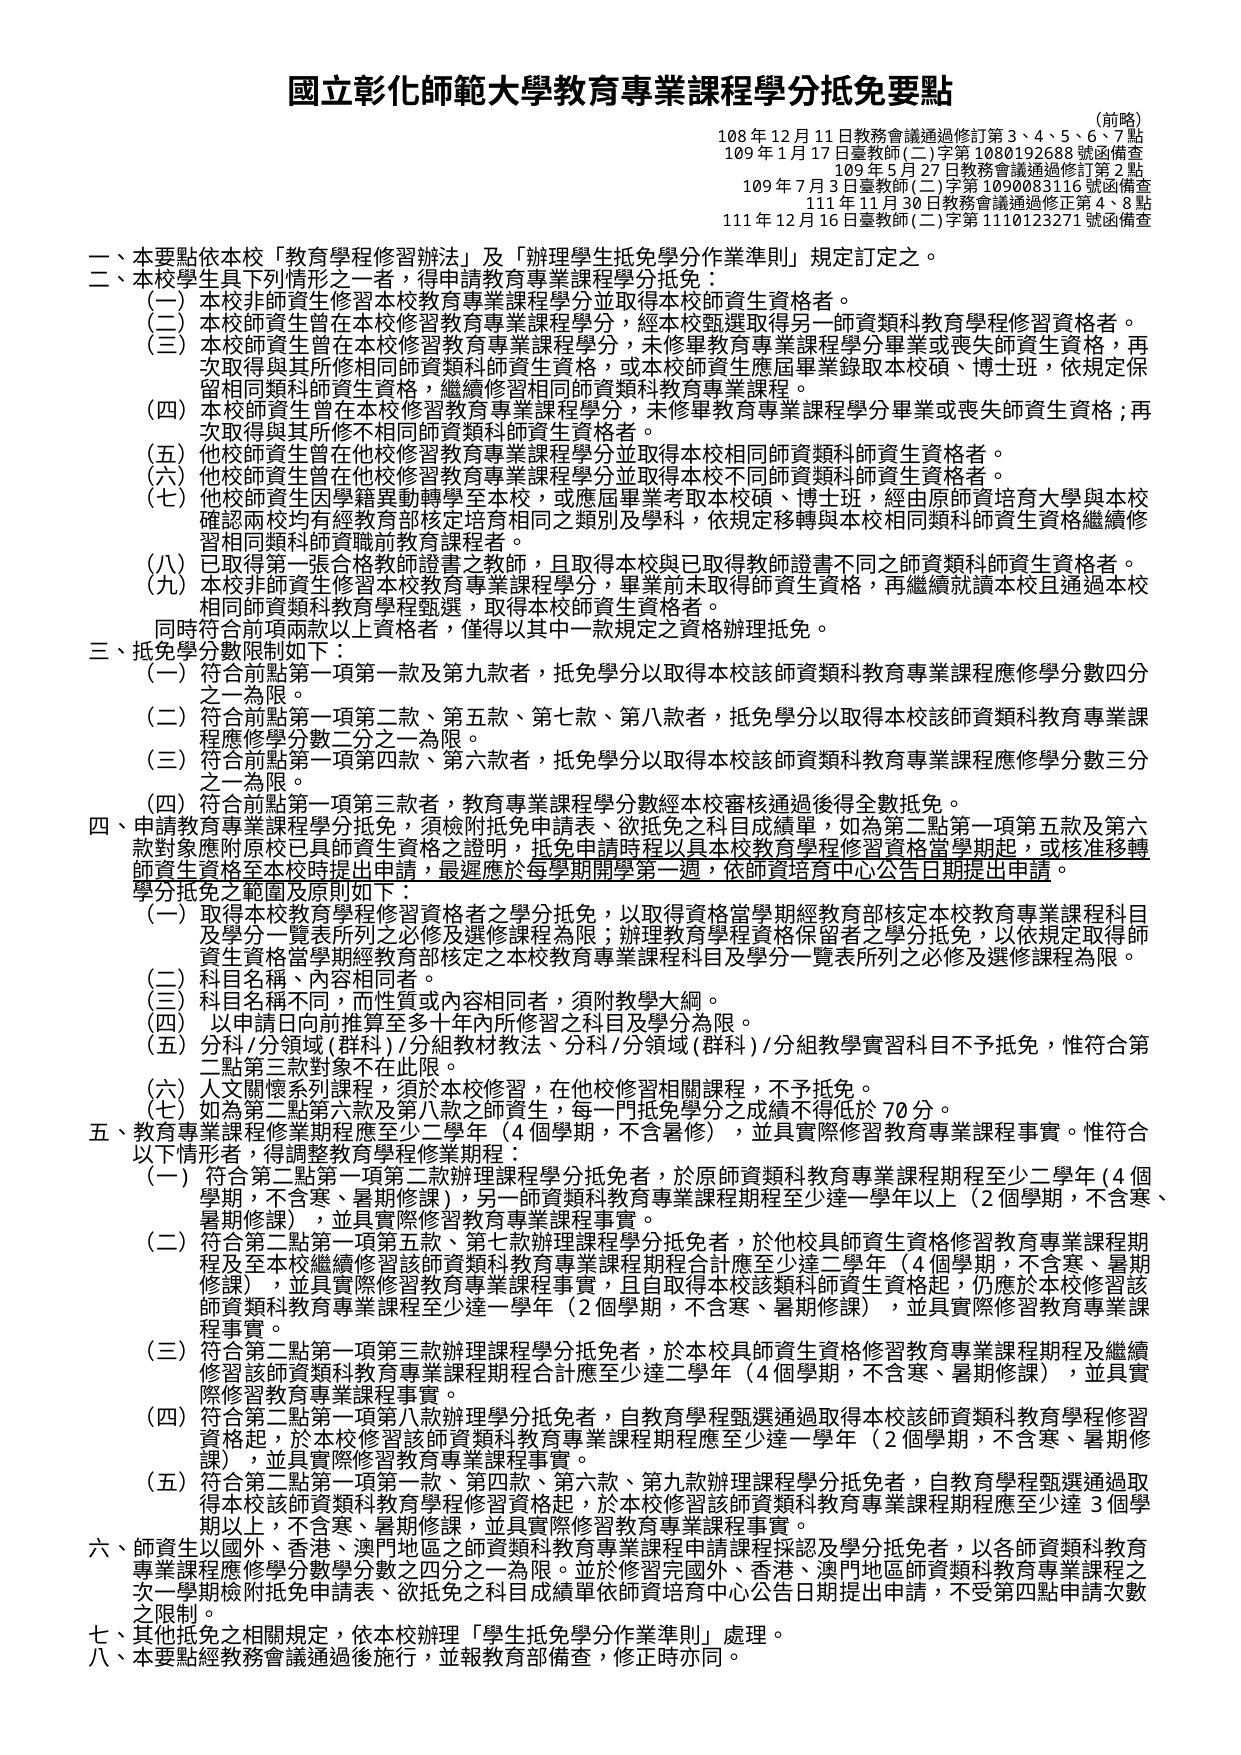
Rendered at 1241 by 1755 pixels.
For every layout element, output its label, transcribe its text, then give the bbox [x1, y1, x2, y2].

text 同時符合前項兩款以上資格者，僅得以其中一款規定之資格辦理抵免。 [133, 620, 1152, 642]
text （四）本校師資生曾在本校修習教育專業課程學分，未修畢教育專業課程學分畢業或喪失師資生資格;再次取得與其所修不相同師資類科師資生資格者。 [134, 401, 1152, 445]
text 五、教育專業課程修業期程應至少二學年（4個學期，不含暑修），並具實際修習教育專業課程事實。惟符合以下情形者，得調整教育學程修業期程： [89, 1123, 1152, 1167]
text 學分抵免之範圍及原則如下： [133, 883, 1152, 904]
text （六）人文關懷系列課程，須於本校修習，在他校修習相關課程，不予抵免。 [150, 1079, 182, 1101]
text 一、本要點依本校「教育學程修習辦法」及「辦理學生抵免學分作業準則」規定訂定之。 [89, 248, 1152, 270]
text （五）符合第二點第一項第一款、第四款、第六款、第九款辦理課程學分抵免者，自教育學程甄選通過取得本校該師資類科教育學程修習資格起，於本校修習該師資類科教育專業課程期程應至少達3個學期以上，不含寒、暑期修課，並具實際修習教育專業課程事實。 [134, 1473, 1152, 1539]
text （三）符合第二點第一項第三款辦理課程學分抵免者，於本校具師資生資格修習教育專業課程期程及繼續修習該師資類科教育專業課程期程合計應至少達二學年（4個學期，不含寒、暑期修課），並具實際修習教育專業課程事實。 [134, 1342, 1152, 1408]
text （前略） [89, 113, 1152, 129]
text （二）科目名稱、內容相同者。 [134, 970, 1152, 992]
text （五）他校師資生曾在他校修習教育專業課程學分並取得本校相同師資類科師資生資格者。 [134, 445, 1152, 467]
text （七）他校師資生因學籍異動轉學至本校，或應屆畢業考取本校碩、博士班，經由原師資培育大學與本校確認兩校均有經教育部核定培育相同之類別及學科，依規定移轉與本校相同類科師資生資格繼續修習相同類科師資職前教育課程者。 [134, 489, 1152, 554]
text （五）分科/分領域(群科)/分組教材教法、分科/分領域(群科)/分組教學實習科目不予抵免，惟符合第二點第三款對象不在此限。 [134, 1036, 1152, 1079]
text （四） 以申請日向前推算至多十年內所修習之科目及學分為限。 [134, 1014, 1152, 1036]
text （一）本校非師資生修習本校教育專業課程學分並取得本校師資生資格者。 [134, 292, 1152, 314]
text （六）人文關懷系列課程，須於本校修習，在他校修習相關課程，不予抵免。 [180, 1079, 1152, 1101]
text （一）符合前點第一項第一款及第九款者，抵免學分以取得本校該師資類科教育專業課程應修學分數四分之一為限。 [134, 664, 1152, 708]
text （二）本校師資生曾在本校修習教育專業課程學分，經本校甄選取得另一師資類科教育學程修習資格者。 [134, 314, 1152, 336]
text 二、本校學生具下列情形之一者，得申請教育專業課程學分抵免： [89, 270, 1152, 292]
text （一）取得本校教育學程修習資格者之學分抵免，以取得資格當學期經教育部核定本校教育專業課程科目及學分一覽表所列之必修及選修課程為限；辦理教育學程資格保留者之學分抵免，以依規定取得師資生資格當學期經教育部核定之本校教育專業課程科目及學分一覽表所列之必修及選修課程為限。 [134, 904, 1152, 970]
text （四）符合第二點第一項第八款辦理學分抵免者，自教育學程甄選通過取得本校該師資類科教育學程修習資格起，於本校修習該師資類科教育專業課程期程應至少達一學年（2個學期，不含寒、暑期修課），並具實際修習教育專業課程事實。 [134, 1408, 1152, 1473]
text （七）如為第二點第六款及第八款之師資生，每一門抵免學分之成績不得低於70分。 [134, 1101, 1152, 1123]
text 七、其他抵免之相關規定，依本校辦理「學生抵免學分作業準則」處理。 [89, 1626, 1152, 1648]
text （三）符合前點第一項第四款、第六款者，抵免學分以取得本校該師資類科教育專業課程應修學分數三分之一為限。 [134, 751, 1152, 795]
text 111年12月16日臺教師(二)字第1110123271號函備查 [89, 213, 1152, 229]
text （四）符合前點第一項第三款者，教育專業課程學分數經本校審核通過後得全數抵免。 [134, 795, 1152, 817]
text 八、本要點經教務會議通過後施行，並報教育部備查，修正時亦同。 [89, 1648, 1152, 1670]
text 三、抵免學分數限制如下： [89, 642, 1152, 664]
text 四、申請教育專業課程學分抵免，須檢附抵免申請表、欲抵免之科目成績單，如為第二點第一項第五款及第六款對象應附原校已具師資生資格之證明，抵免申請時程以具本校教育學程修習資格當學期起，或核准移轉師資生資格至本校時提出申請，最遲應於每學期開學第一週，依師資培育中心公告日期提出申請。 [89, 817, 1152, 883]
text 109年7月3日臺教師(二)字第1090083116號函備查 [89, 179, 1152, 196]
text （一) 符合第二點第一項第二款辦理課程學分抵免者，於原師資類科教育專業課程期程至少二學年(4個學期，不含寒、暑期修課)，另一師資類科教育專業課程期程至少達一學年以上（2個學期，不含寒、暑期修課），並具實際修習教育專業課程事實。 [134, 1167, 1152, 1233]
text （三）科目名稱不同，而性質或內容相同者，須附教學大綱。 [134, 992, 1152, 1014]
text （二）符合前點第一項第二款、第五款、第七款、第八款者，抵免學分以取得本校該師資類科教育專業課程應修學分數二分之一為限。 [134, 708, 1152, 751]
text 111年11月30日教務會議通過修正第4、8點 [89, 196, 1152, 213]
text 六、師資生以國外、香港、澳門地區之師資類科教育專業課程申請課程採認及學分抵免者，以各師資類科教育專業課程應修學分數學分數之四分之一為限。並於修習完國外、香港、澳門地區師資類科教育專業課程之次一學期檢附抵免申請表、欲抵免之科目成績單依師資培育中心公告日期提出申請，不受第四點申請次數之限制。 [89, 1539, 1152, 1626]
text （二）符合第二點第一項第五款、第七款辦理課程學分抵免者，於他校具師資生資格修習教育專業課程期程及至本校繼續修習該師資類科教育專業課程期程合計應至少達二學年（4個學期，不含寒、暑期修課），並具實際修習教育專業課程事實，且自取得本校該類科師資生資格起，仍應於本校修習該師資類科教育專業課程至少達一學年（2個學期，不含寒、暑期修課），並具實際修習教育專業課程事實。 [134, 1233, 1152, 1342]
text 109年5月27日教務會議通過修訂第2點 [89, 163, 1152, 179]
text （九）本校非師資生修習本校教育專業課程學分，畢業前未取得師資生資格，再繼續就讀本校且通過本校相同師資類科教育學程甄選，取得本校師資生資格者。 [134, 576, 1152, 620]
text （三）本校師資生曾在本校修習教育專業課程學分，未修畢教育專業課程學分畢業或喪失師資生資格，再次取得與其所修相同師資類科師資生資格，或本校師資生應屆畢業錄取本校碩、博士班，依規定保留相同類科師資生資格，繼續修習相同師資類科教育專業課程。 [134, 336, 1152, 401]
text 108年12月11日教務會議通過修訂第3、4、5、6、7點 [89, 129, 1152, 146]
text 國立彰化師範大學教育專業課程學分抵免要點 [89, 64, 1152, 113]
text 109年1月17日臺教師(二)字第1080192688號函備查 [89, 146, 1152, 163]
text （六）他校師資生曾在他校修習教育專業課程學分並取得本校不同師資類科師資生資格者。 [134, 467, 1152, 489]
text （八）已取得第一張合格教師證書之教師，且取得本校與已取得教師證書不同之師資類科師資生資格者。 [150, 554, 1152, 576]
